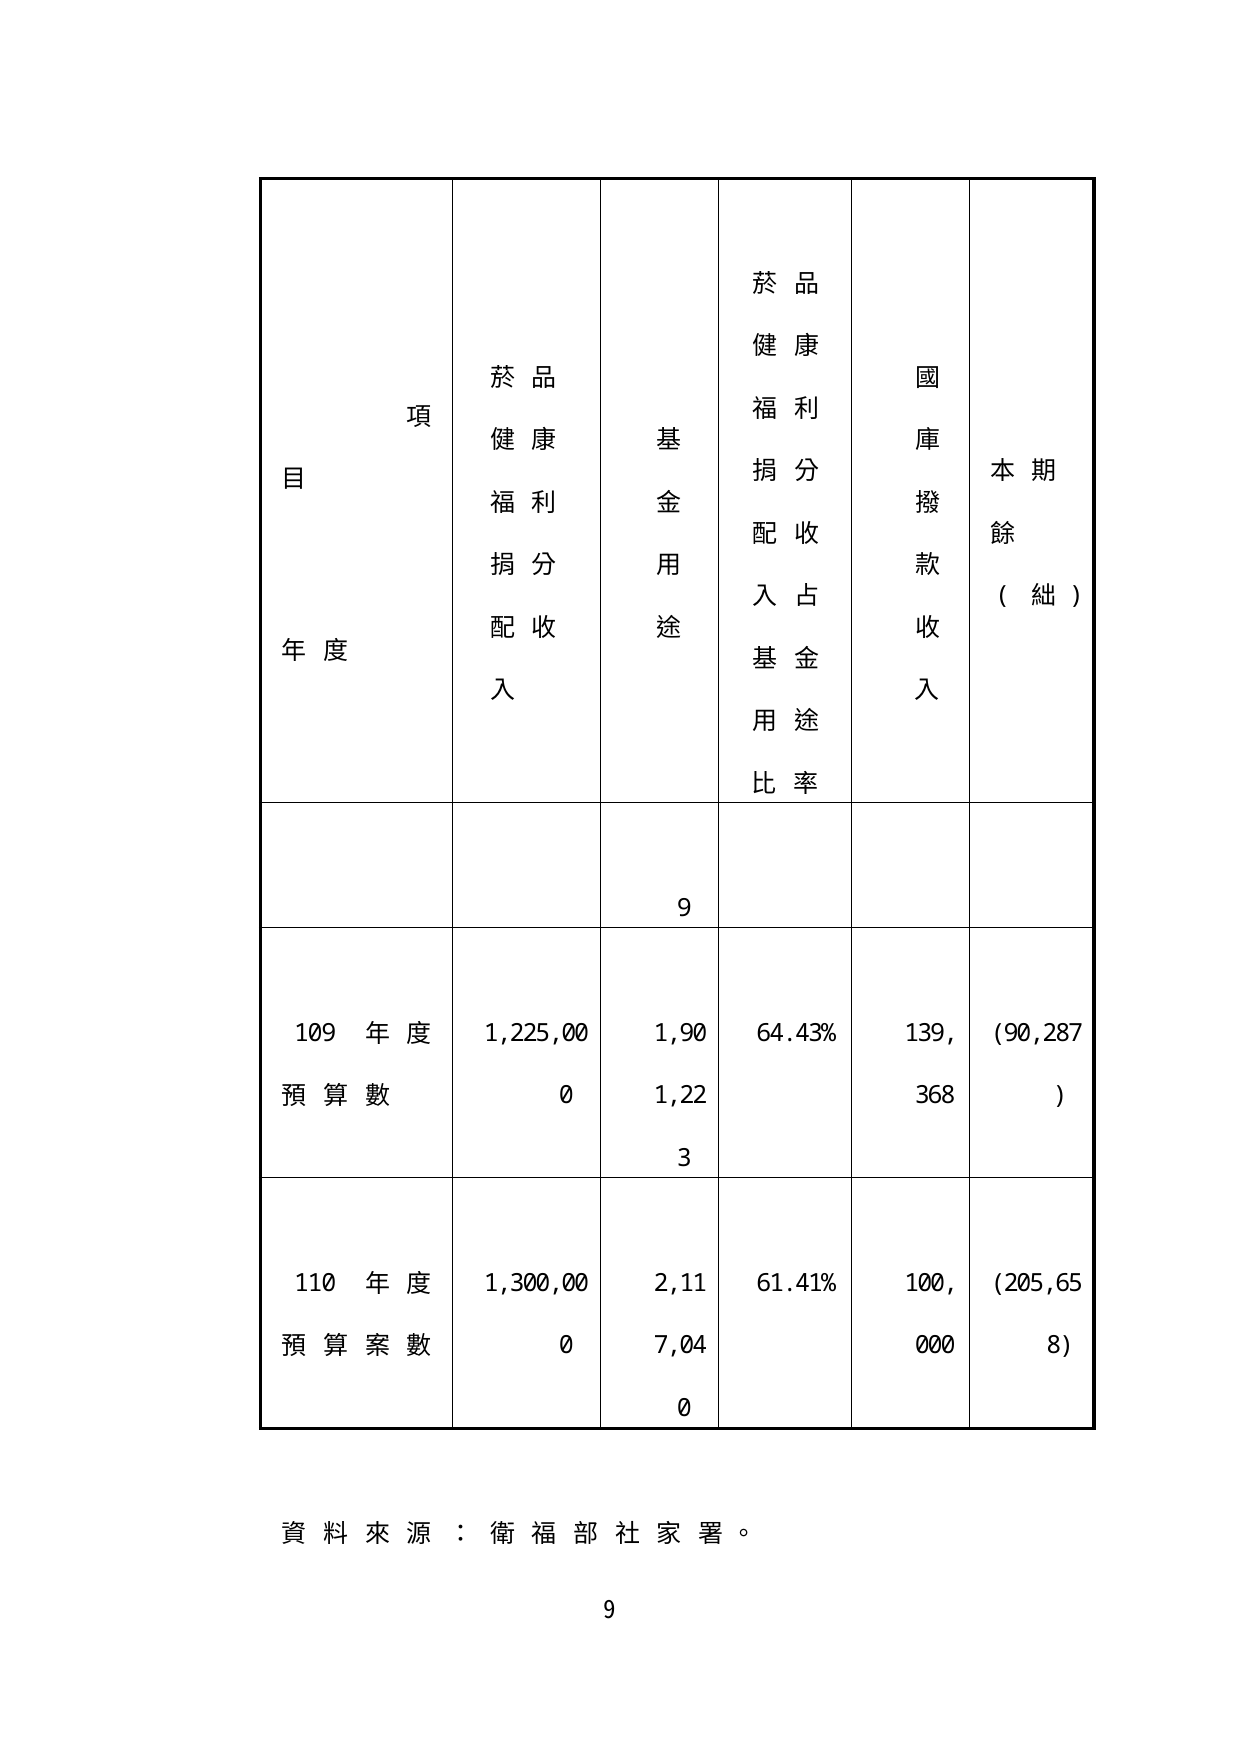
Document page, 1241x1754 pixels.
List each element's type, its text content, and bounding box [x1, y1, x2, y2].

table_cell 109年度預算數 [262, 928, 452, 1177]
table_header 項目 年度 [262, 180, 452, 802]
table_cell 1,300,000 [453, 1178, 600, 1427]
table_cell 1,901,223 [601, 928, 718, 1177]
table_cell 1,225,000 [453, 928, 600, 1177]
table_cell [719, 803, 851, 927]
table_cell 100,000 [852, 1178, 969, 1427]
table_header 菸品健康福利捐分配收入 [453, 180, 600, 802]
table_cell 110年度預算案數 [262, 1178, 452, 1427]
table_cell 139,368 [852, 928, 969, 1177]
table_cell 9 [601, 803, 718, 927]
table_cell (205,658) [970, 1178, 1092, 1427]
table_header 本期餘(絀) [970, 180, 1092, 802]
table_cell [262, 803, 452, 927]
table_cell 61.41% [719, 1178, 851, 1427]
table_cell [852, 803, 969, 927]
table_header 菸品健康福利捐分配收入占基金用途比率 [719, 180, 851, 802]
table_cell [453, 803, 600, 927]
table_header 基金用途 [601, 180, 718, 802]
table_cell 2,117,040 [601, 1178, 718, 1427]
table_cell (90,287) [970, 928, 1092, 1177]
table_header 國庫撥款收入 [852, 180, 969, 802]
text 資料來源：衛福部社家署。 [211, 1490, 1065, 1552]
table_cell 64.43% [719, 928, 851, 1177]
table_cell [970, 803, 1092, 927]
